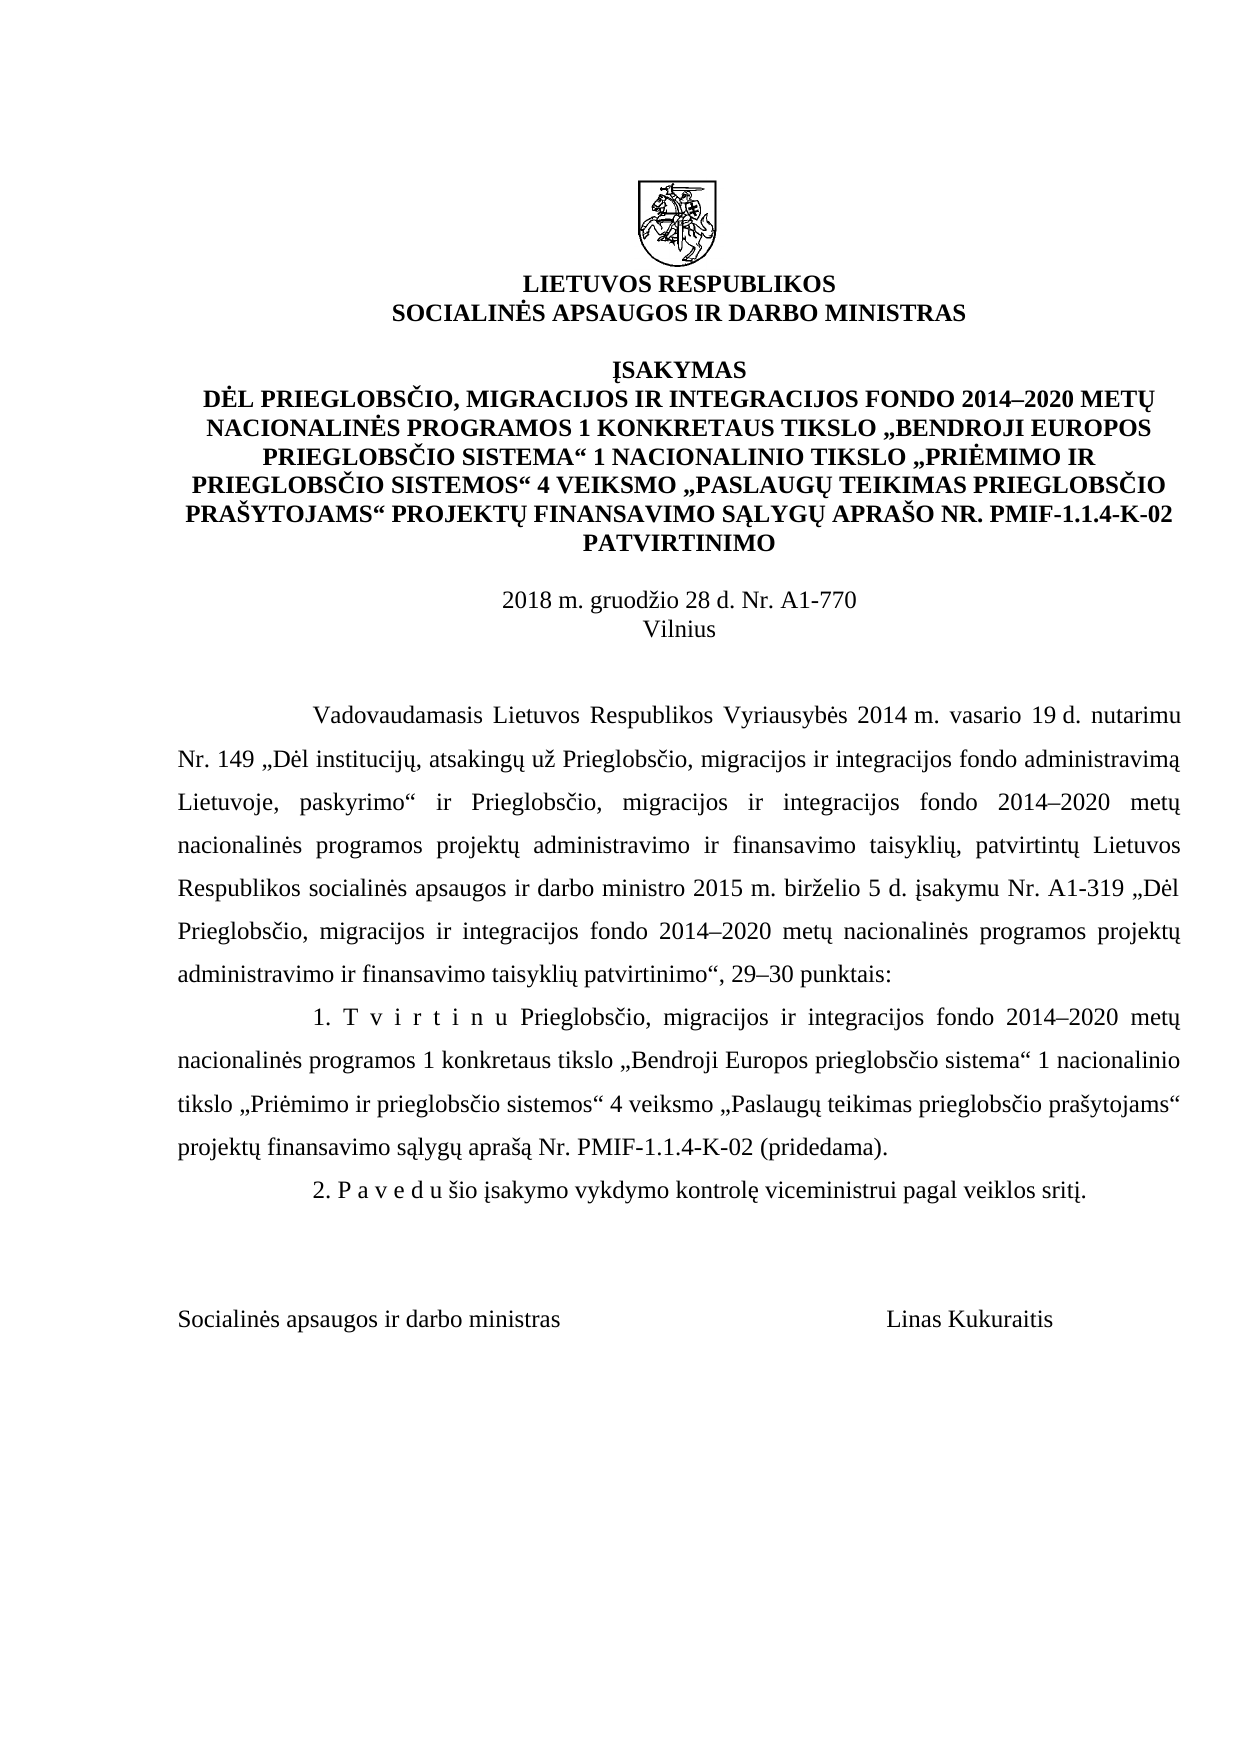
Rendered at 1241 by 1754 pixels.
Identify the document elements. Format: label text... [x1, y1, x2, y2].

text Socialinės apsaugos ir darbo ministras Linas Kukuraitis [177, 1304, 1181, 1333]
text ĮSAKYMAS [177, 356, 1181, 384]
text Vilnius [177, 614, 1181, 643]
text 1. T v i r t i n u Prieglobsčio, migracijos ir integracijos fondo 2014–2020 metų nacionalinės programos 1 konkretaus tikslo „Bendroji Europos prieglobsčio sistema“ 1 nacionalinio tikslo „Priėmimo ir prieglobsčio sistemos“ 4 veiksmo „Paslaugų teikimas prieglobsčio prašytojams“ projektų finansavimo sąlygų aprašą Nr. PMIF-1.1.4-K-02 (pridedama). [177, 1002, 1181, 1161]
text 2. P a v e d u šio įsakymo vykdymo kontrolę viceministrui pagal veiklos sritį. [177, 1175, 1181, 1204]
text 2018 m. gruodžio 28 d. Nr. A1-770 [177, 586, 1181, 614]
text Vadovaudamasis Lietuvos Respublikos Vyriausybės 2014 m. vasario 19 d. nutarimu Nr. 149 „Dėl institucijų, atsakingų už Prieglobsčio, migracijos ir integracijos fondo administravimą Lietuvoje, paskyrimo“ ir Prieglobsčio, migracijos ir integracijos fondo 2014–2020 metų nacionalinės programos projektų administravimo ir finansavimo taisyklių, patvirtintų Lietuvos Respublikos socialinės apsaugos ir darbo ministro 2015 m. birželio 5 d. įsakymu Nr. A1-319 „Dėl Prieglobsčio, migracijos ir integracijos fondo 2014–2020 metų nacionalinės programos projektų administravimo ir finansavimo taisyklių patvirtinimo“, 29–30 punktais: [177, 701, 1181, 988]
text DĖL PRIEGLOBSČIO, MIGRACIJOS IR INTEGRACIJOS FONDO 2014–2020 METŲ NACIONALINĖS PROGRAMOS 1 KONKRETAUS TIKSLO „BENDROJI EUROPOS PRIEGLOBSČIO SISTEMA“ 1 NACIONALINIO TIKSLO „PRIĖMIMO IR PRIEGLOBSČIO SISTEMOS“ 4 VEIKSMO „PASLAUGŲ TEIKIMAS PRIEGLOBSČIO PRAŠYTOJAMS“ PROJEKTŲ FINANSAVIMO SĄLYGŲ APRAŠO NR. PMIF-1.1.4-K-02 PATVIRTINIMO [177, 384, 1181, 557]
text SOCIALINĖS APSAUGOS IR DARBO MINISTRAS [177, 298, 1181, 327]
text LIETUVOS RESPUBLIKOS [177, 269, 1181, 298]
